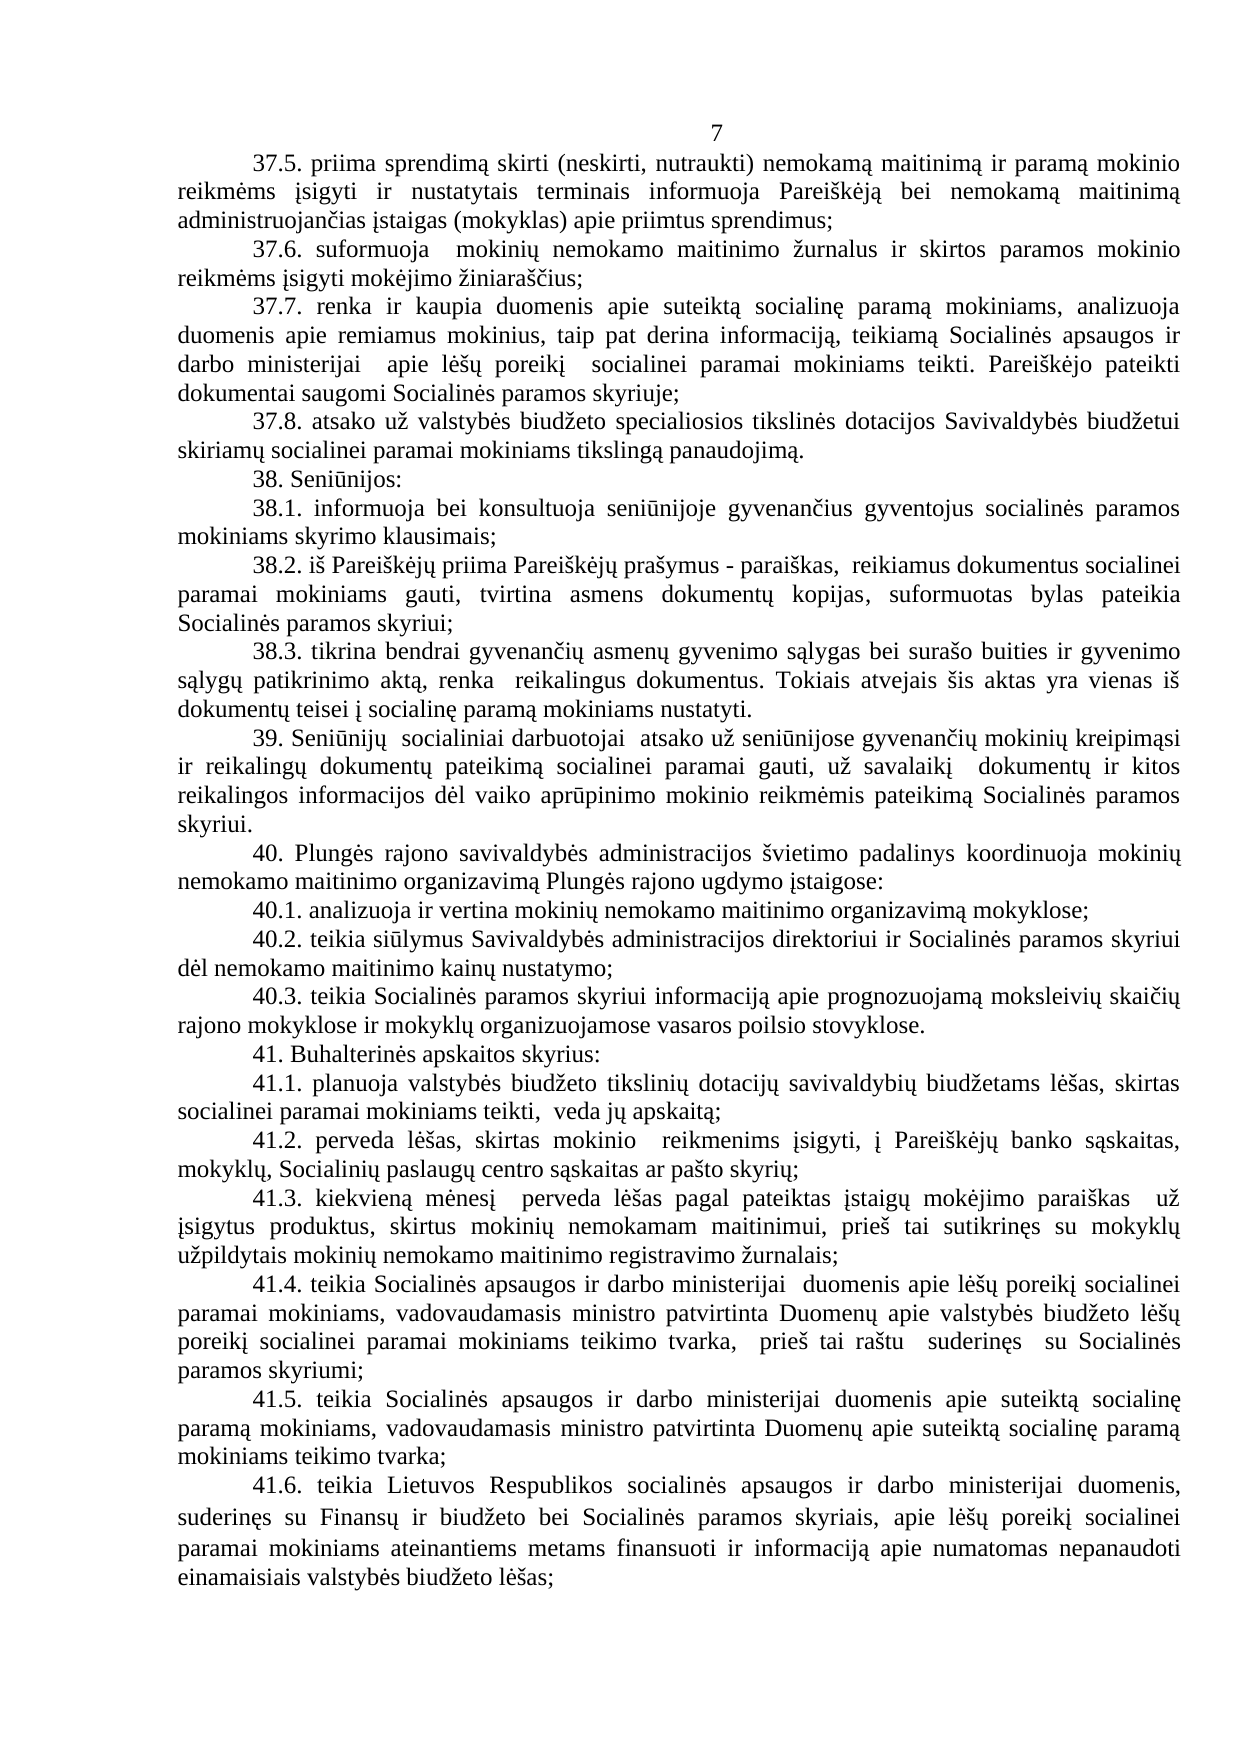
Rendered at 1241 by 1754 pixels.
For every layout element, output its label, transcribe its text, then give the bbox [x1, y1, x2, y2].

text 38.1. informuoja bei konsultuoja seniūnijoje gyvenančius gyventojus socialinės paramos mokiniams skyrimo klausimais; [177, 493, 1181, 550]
text 37.6. suformuoja mokinių nemokamo maitinimo žurnalus ir skirtos paramos mokinio reikmėms įsigyti mokėjimo žiniaraščius; [177, 234, 1181, 291]
text 40.2. teikia siūlymus Savivaldybės administracijos direktoriui ir Socialinės paramos skyriui dėl nemokamo maitinimo kainų nustatymo; [177, 924, 1181, 981]
text 41.6. teikia Lietuvos Respublikos socialinės apsaugos ir darbo ministerijai duomenis, suderinęs su Finansų ir biudžeto bei Socialinės paramos skyriais, apie lėšų poreikį socialinei paramai mokiniams ateinantiems metams finansuoti ir informaciją apie numatomas nepanaudoti einamaisiais valstybės biudžeto lėšas; [177, 1470, 1181, 1590]
text 40.1. analizuoja ir vertina mokinių nemokamo maitinimo organizavimą mokyklose; [177, 895, 1181, 924]
text 40. Plungės rajono savivaldybės administracijos švietimo padalinys koordinuoja mokinių nemokamo maitinimo organizavimą Plungės rajono ugdymo įstaigose: [177, 838, 1181, 895]
text 41.2. perveda lėšas, skirtas mokinio reikmenims įsigyti, į Pareiškėjų banko sąskaitas, mokyklų, Socialinių paslaugų centro sąskaitas ar pašto skyrių; [177, 1125, 1181, 1183]
text 41.4. teikia Socialinės apsaugos ir darbo ministerijai duomenis apie lėšų poreikį socialinei paramai mokiniams, vadovaudamasis ministro patvirtinta Duomenų apie valstybės biudžeto lėšų poreikį socialinei paramai mokiniams teikimo tvarka, prieš tai raštu suderinęs su Socialinės paramos skyriumi; [177, 1269, 1181, 1384]
text 41.5. teikia Socialinės apsaugos ir darbo ministerijai duomenis apie suteiktą socialinę paramą mokiniams, vadovaudamasis ministro patvirtinta Duomenų apie suteiktą socialinę paramą mokiniams teikimo tvarka; [177, 1384, 1181, 1470]
text 39. Seniūnijų socialiniai darbuotojai atsako už seniūnijose gyvenančių mokinių kreipimąsi ir reikalingų dokumentų pateikimą socialinei paramai gauti, už savalaikį dokumentų ir kitos reikalingos informacijos dėl vaiko aprūpinimo mokinio reikmėmis pateikimą Socialinės paramos skyriui. [177, 723, 1181, 838]
text 37.5. priima sprendimą skirti (neskirti, nutraukti) nemokamą maitinimą ir paramą mokinio reikmėms įsigyti ir nustatytais terminais informuoja Pareiškėją bei nemokamą maitinimą administruojančias įstaigas (mokyklas) apie priimtus sprendimus; [177, 148, 1181, 234]
text 37.7. renka ir kaupia duomenis apie suteiktą socialinę paramą mokiniams, analizuoja duomenis apie remiamus mokinius, taip pat derina informaciją, teikiamą Socialinės apsaugos ir darbo ministerijai apie lėšų poreikį socialinei paramai mokiniams teikti. Pareiškėjo pateikti dokumentai saugomi Socialinės paramos skyriuje; [177, 291, 1181, 406]
text 41. Buhalterinės apskaitos skyrius: [177, 1039, 1181, 1068]
text 41.3. kiekvieną mėnesį perveda lėšas pagal pateiktas įstaigų mokėjimo paraiškas už įsigytus produktus, skirtus mokinių nemokamam maitinimui, prieš tai sutikrinęs su mokyklų užpildytais mokinių nemokamo maitinimo registravimo žurnalais; [177, 1183, 1181, 1269]
text 38.3. tikrina bendrai gyvenančių asmenų gyvenimo sąlygas bei surašo buities ir gyvenimo sąlygų patikrinimo aktą, renka reikalingus dokumentus. Tokiais atvejais šis aktas yra vienas iš dokumentų teisei į socialinę paramą mokiniams nustatyti. [177, 636, 1181, 723]
text 41.1. planuoja valstybės biudžeto tikslinių dotacijų savivaldybių biudžetams lėšas, skirtas socialinei paramai mokiniams teikti, veda jų apskaitą; [177, 1068, 1181, 1125]
text 40.3. teikia Socialinės paramos skyriui informaciją apie prognozuojamą moksleivių skaičių rajono mokyklose ir mokyklų organizuojamose vasaros poilsio stovyklose. [177, 981, 1181, 1039]
text 38. Seniūnijos: [177, 464, 1181, 493]
text 38.2. iš Pareiškėjų priima Pareiškėjų prašymus - paraiškas, reikiamus dokumentus socialinei paramai mokiniams gauti, tvirtina asmens dokumentų kopijas, suformuotas bylas pateikia Socialinės paramos skyriui; [177, 550, 1181, 636]
text 37.8. atsako už valstybės biudžeto specialiosios tikslinės dotacijos Savivaldybės biudžetui skiriamų socialinei paramai mokiniams tikslingą panaudojimą. [177, 406, 1181, 464]
